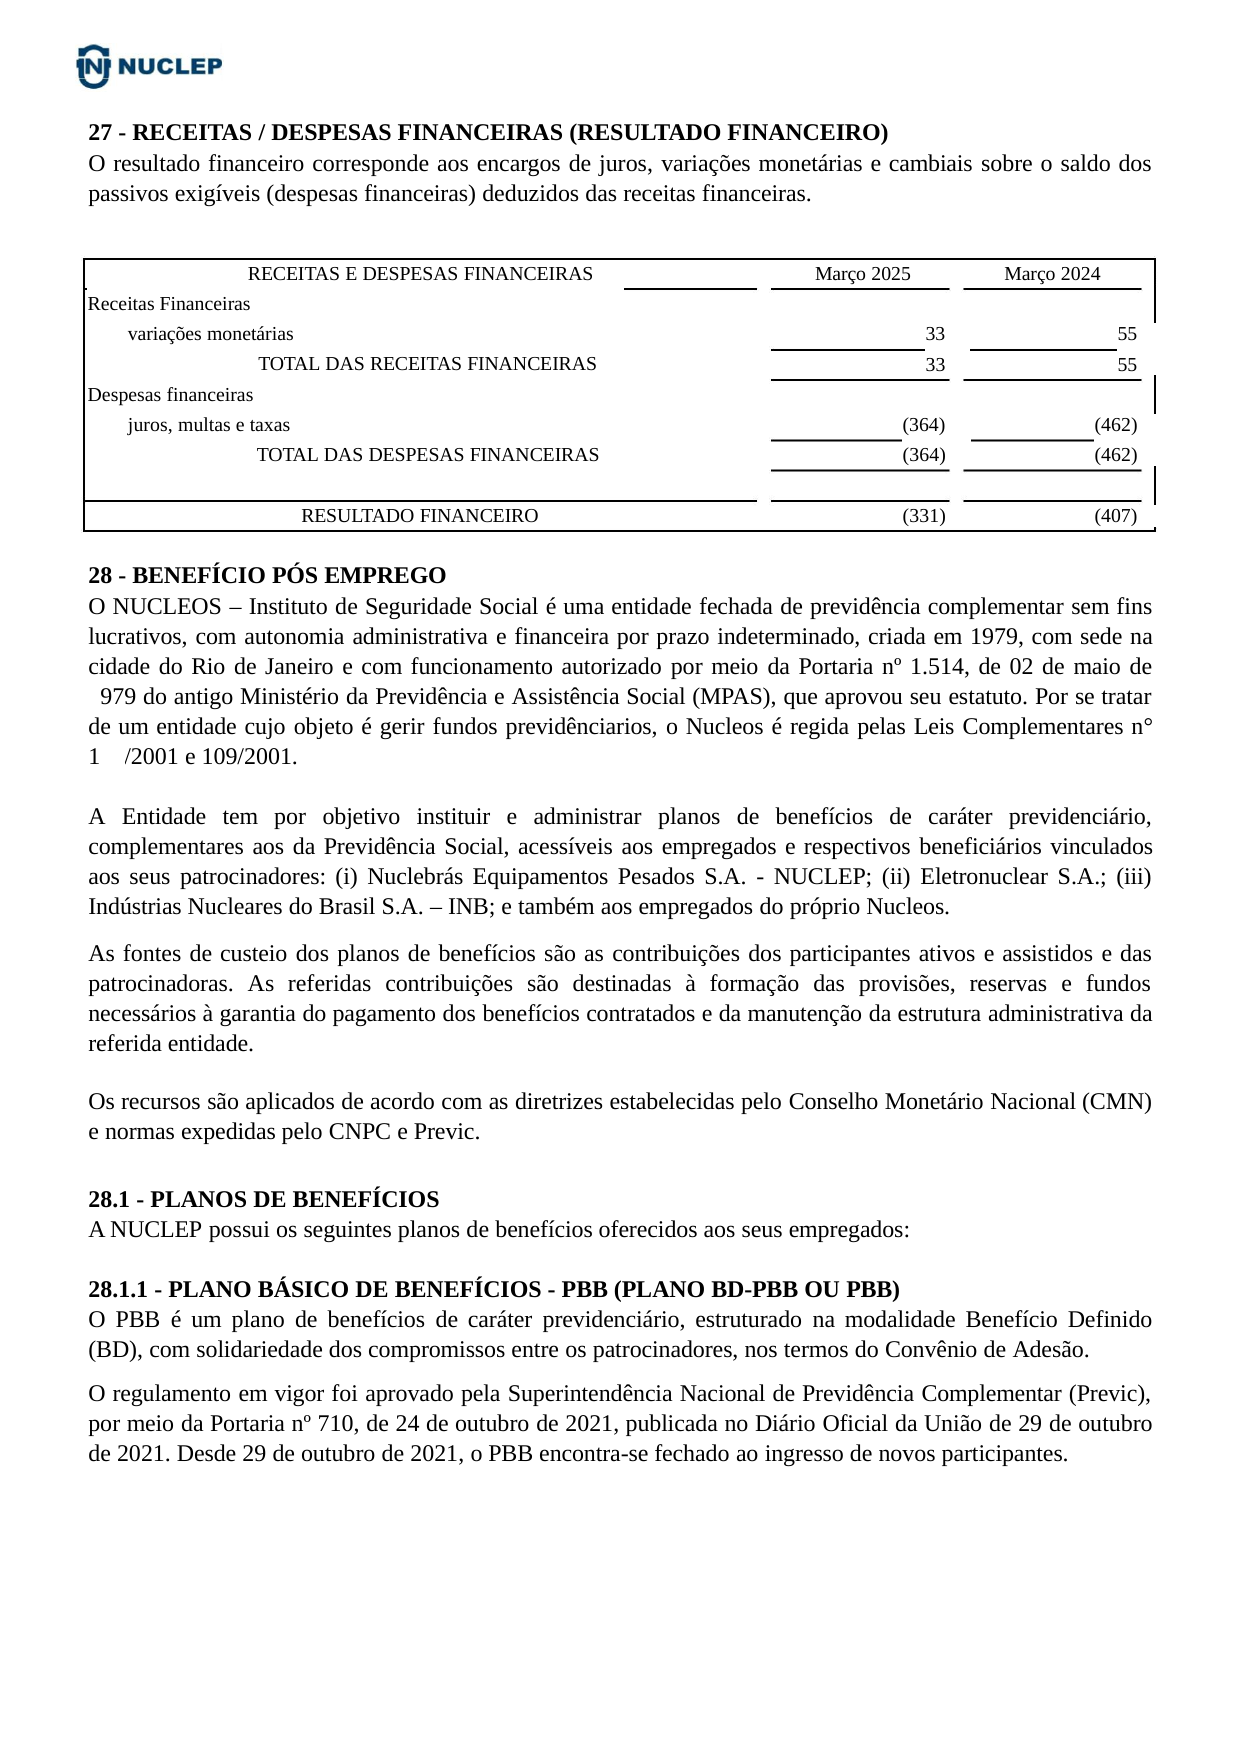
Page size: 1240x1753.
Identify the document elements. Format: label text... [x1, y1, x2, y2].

text O NUCLEOS – Instituto de Seguridade Social é uma entidade fechada de previdência complementar sem fins [88, 593, 1176, 620]
text Os recursos são aplicados de acordo com as diretrizes estabelecidas pelo Conselho Monetário Nacional (CMN) [88, 1088, 1175, 1114]
text 55 [1117, 323, 1162, 345]
text (462) [1094, 444, 1163, 466]
text aos seus patrocinadores: (i) Nuclebrás Equipamentos Pesados S.A. - NUCLEP; (ii) Eletronuclear S.A.; (iii) [88, 863, 1176, 890]
text A NUCLEP possui os seguintes planos de benefícios oferecidos aos seus empregados: [88, 1216, 935, 1242]
text (364) [902, 444, 971, 466]
text 1 [88, 743, 125, 770]
text e normas expedidas pelo CNPC e Previc. [88, 1118, 1175, 1144]
text TOTAL DAS RECEITAS FINANCEIRAS [258, 353, 624, 375]
text RESULTADO FINANCEIRO [301, 505, 566, 527]
text 7 - RECEITAS / DESPESAS FINANCEIRAS (RESULTADO FINANCEIRO) [100, 119, 918, 146]
text (BD), com solidariedade dos compromissos entre os patrocinadores, nos termos do Convênio de Adesão. [88, 1337, 1176, 1363]
text As fontes de custeio dos planos de benefícios são as contribuições dos participantes ativos e assistidos e das [88, 940, 1176, 966]
text 08/2001 e 109/2001. [125, 743, 1176, 770]
text 55 [1117, 353, 1162, 375]
text 8.1 - PLANOS DE BENEFÍCIOS [100, 1186, 463, 1212]
text passivos exigíveis (despesas financeiras) deduzidos das receitas financeiras. [88, 180, 1176, 206]
text por meio da Portaria nº 710, de 24 de outubro de 2021, publicada no Diário Oficial da União de 29 de outubro [88, 1410, 1176, 1437]
text O regulamento em vigor foi aprovado pela Superintendência Nacional de Previdência Complementar (Previc), [88, 1380, 1176, 1407]
text (364) [902, 414, 971, 436]
text variações monetárias [128, 323, 624, 345]
text 979 do antigo Ministério da Previdência e Assistência Social (MPAS), que aprovou seu estatuto. Por se tratar [100, 683, 1176, 710]
text 33 [925, 353, 970, 375]
text 2 [88, 1277, 100, 1303]
text 2 [88, 1186, 100, 1212]
text 2 [88, 563, 100, 589]
text juros, multas e taxas [128, 414, 314, 436]
text de 2021. Desde 29 de outubro de 2021, o PBB encontra-se fechado ao ingresso de novos participantes. [88, 1440, 1176, 1467]
text Março 2024 [1004, 263, 1126, 284]
text O PBB é um plano de benefícios de caráter previdenciário, estruturado na modalidade Benefício Definido [88, 1307, 1176, 1333]
text A Entidade tem por objetivo instituir e administrar planos de benefícios de caráter previdenciário, [88, 803, 1176, 830]
text lucrativos, com autonomia administrativa e financeira por prazo indeterminado, criada em 1979, com sede na [88, 623, 1176, 650]
text Indústrias Nucleares do Brasil S.A. – INB; e também aos empregados do próprio Nucleos. [88, 893, 1176, 920]
text 8 - BENEFÍCIO PÓS EMPREGO [100, 563, 471, 589]
text de um entidade cujo objeto é gerir fundos previdênciarios, o Nucleos é regida pelas Leis Complementares n° [88, 713, 1176, 740]
text (331) [902, 505, 971, 527]
text Despesas financeiras [87, 384, 314, 406]
text (407) [1094, 505, 1162, 527]
text O resultado financeiro corresponde aos encargos de juros, variações monetárias e cambiais sobre o saldo dos [88, 150, 1176, 176]
text RECEITAS E DESPESAS FINANCEIRAS [248, 263, 624, 284]
text 33 [925, 323, 970, 345]
text 8.1.1 - PLANO BÁSICO DE BENEFÍCIOS - PBB (PLANO BD-PBB OU PBB) [100, 1277, 923, 1303]
text 2 [88, 119, 100, 146]
text cidade do Rio de Janeiro e com funcionamento autorizado por meio da Portaria nº 1.514, de 02 de maio de [88, 653, 1176, 680]
text (462) [1094, 414, 1163, 436]
text Receitas Financeiras [87, 293, 624, 315]
text patrocinadoras. As referidas contribuições são destinadas à formação das provisões, reservas e fundos [88, 970, 1176, 996]
text referida entidade. [88, 1030, 1176, 1056]
text TOTAL DAS DESPESAS FINANCEIRAS [257, 444, 626, 466]
text Março 2025 [815, 263, 936, 284]
text complementares aos da Previdência Social, acessíveis aos empregados e respectivos beneficiários vinculados [88, 833, 1176, 860]
text necessários à garantia do pagamento dos benefícios contratados e da manutenção da estrutura administrativa da [88, 1000, 1176, 1026]
